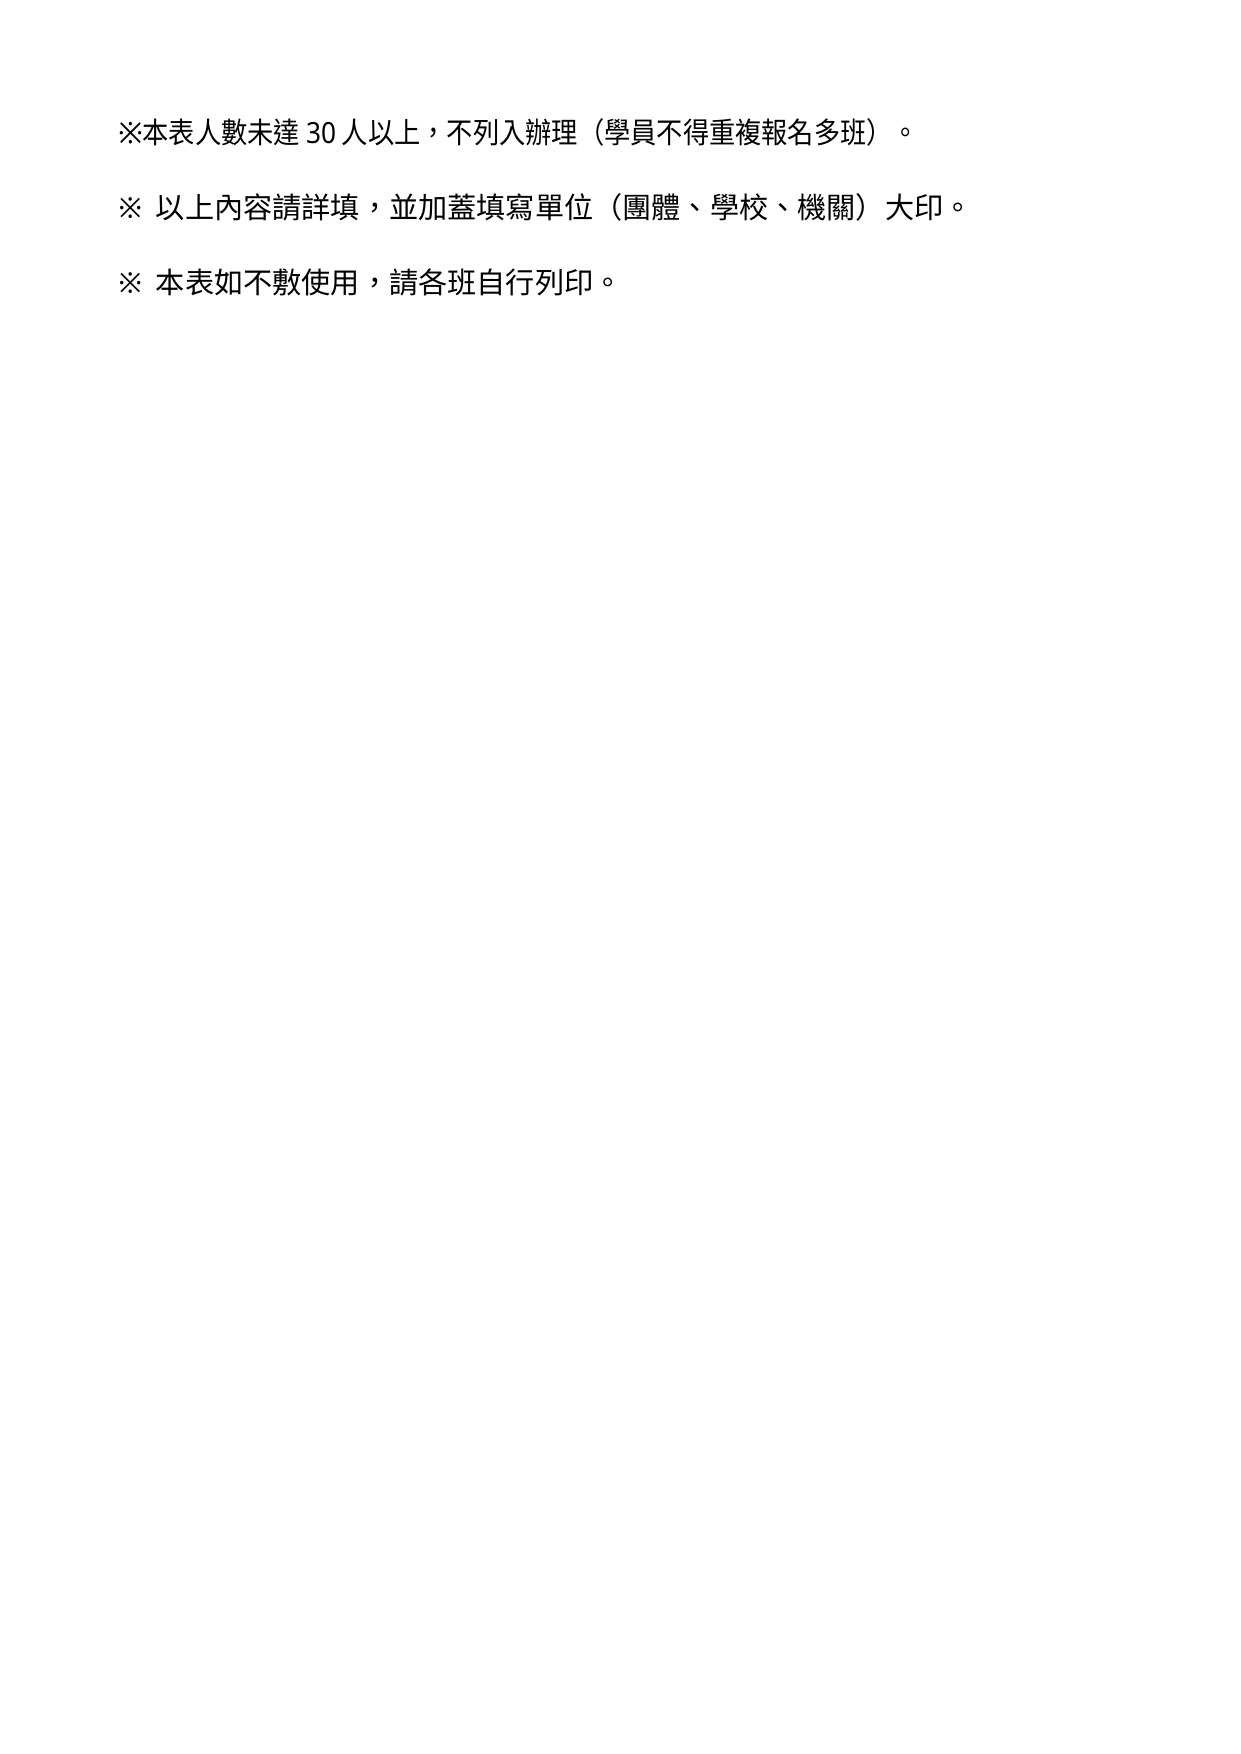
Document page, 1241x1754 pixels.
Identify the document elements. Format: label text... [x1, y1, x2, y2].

text ※本表人數未達30人以上，不列入辦理（學員不得重複報名多班）。 [118, 93, 1122, 168]
list 以上內容請詳填，並加蓋填寫單位（團體、學校、機關）大印。 [118, 168, 1122, 243]
list 本表如不敷使用，請各班自行列印。 [118, 243, 1122, 318]
